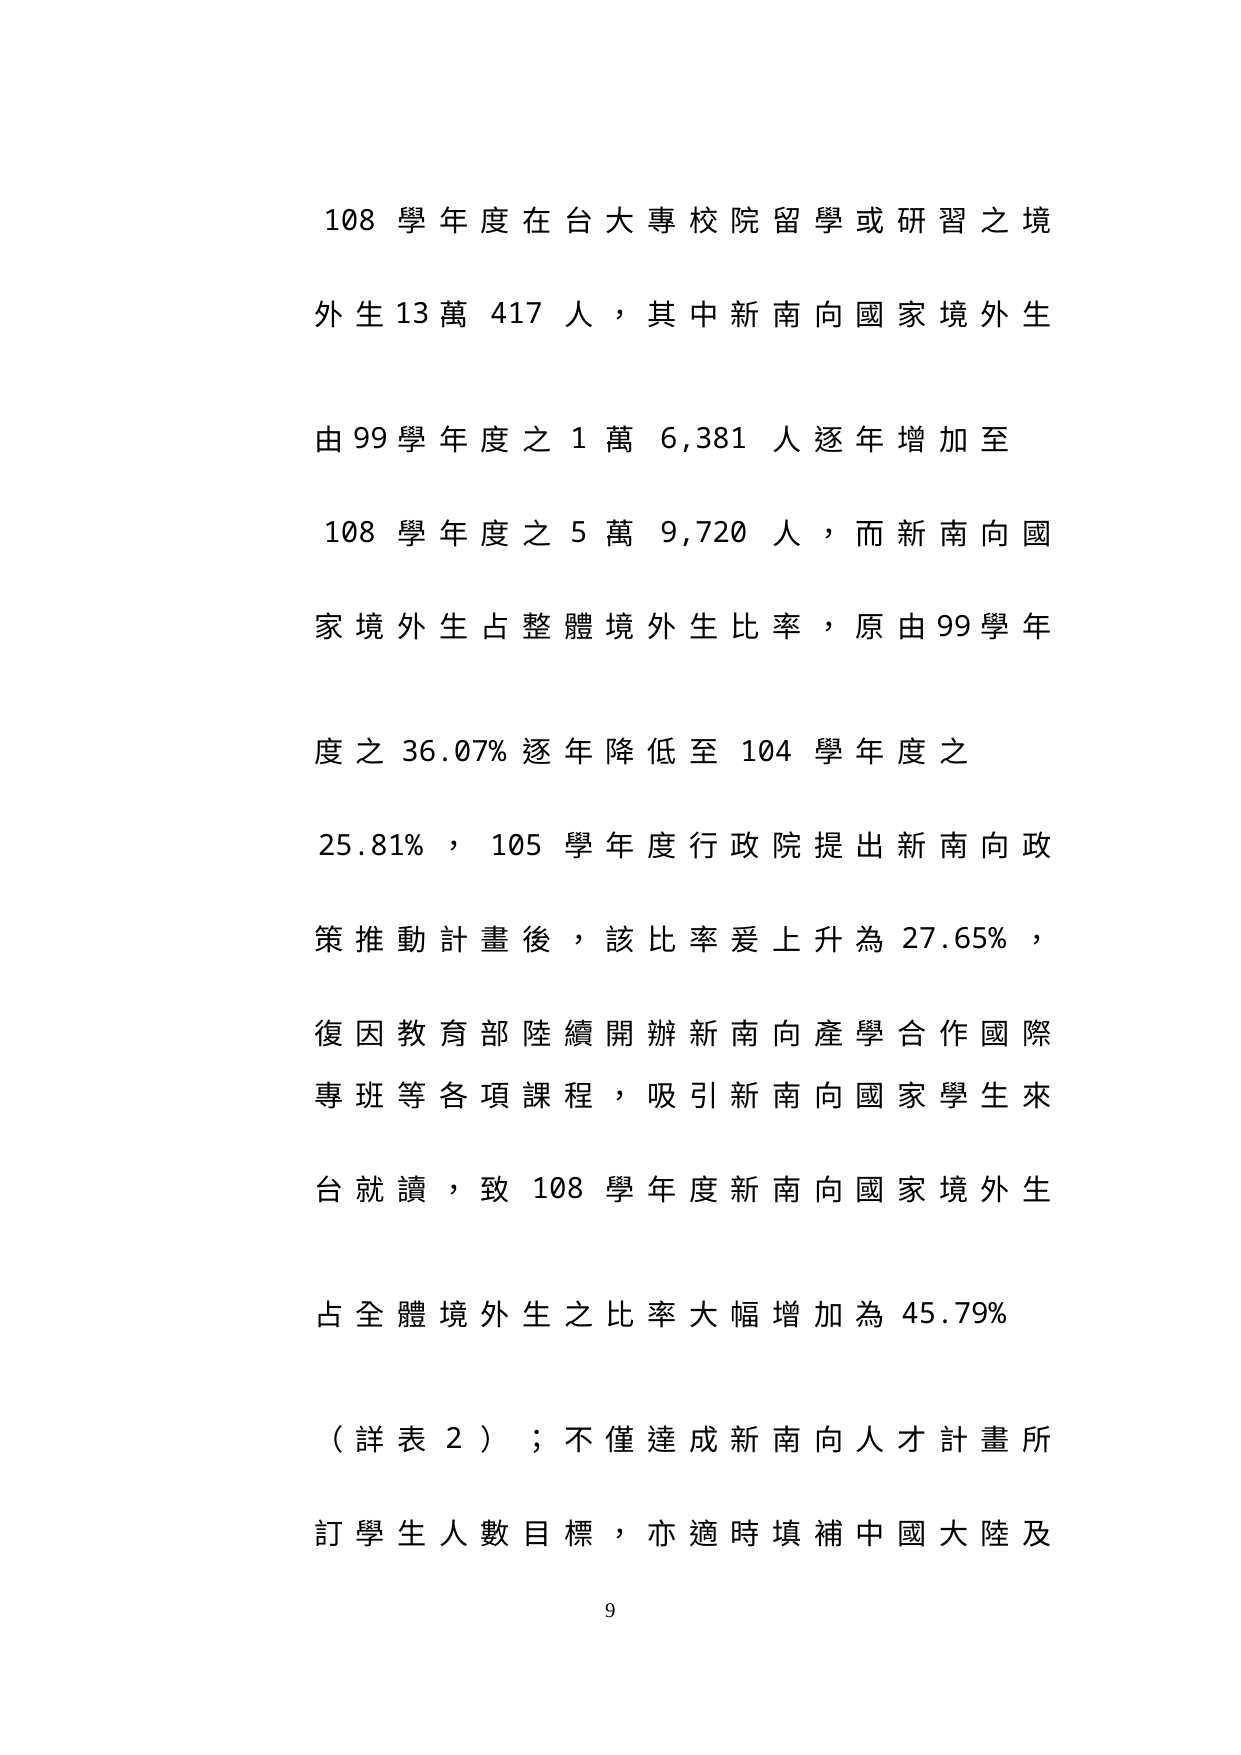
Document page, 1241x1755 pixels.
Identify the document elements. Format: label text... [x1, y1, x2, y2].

text 108學年度在台大專校院留學或研習之境外生13萬417人，其中新南向國家境外生由99學年度之1萬6,381人逐年增加至108學年度之5萬9,720人，而新南向國家境外生占整體境外生比率，原由99學年度之36.07%逐年降低至104學年度之25.81%，105學年度行政院提出新南向政策推動計畫後，該比率爰上升為27.65%，復因教育部陸續開辦新南向產學合作國際專班等各項課程，吸引新南向國家學生來台就讀，致108學年度新南向國家境外生占全體境外生之比率大幅增加為45.79%（詳表2）；不僅達成新南向人才計畫所訂學生人數目標，亦適時填補中國大陸及 [271, 177, 1058, 1552]
